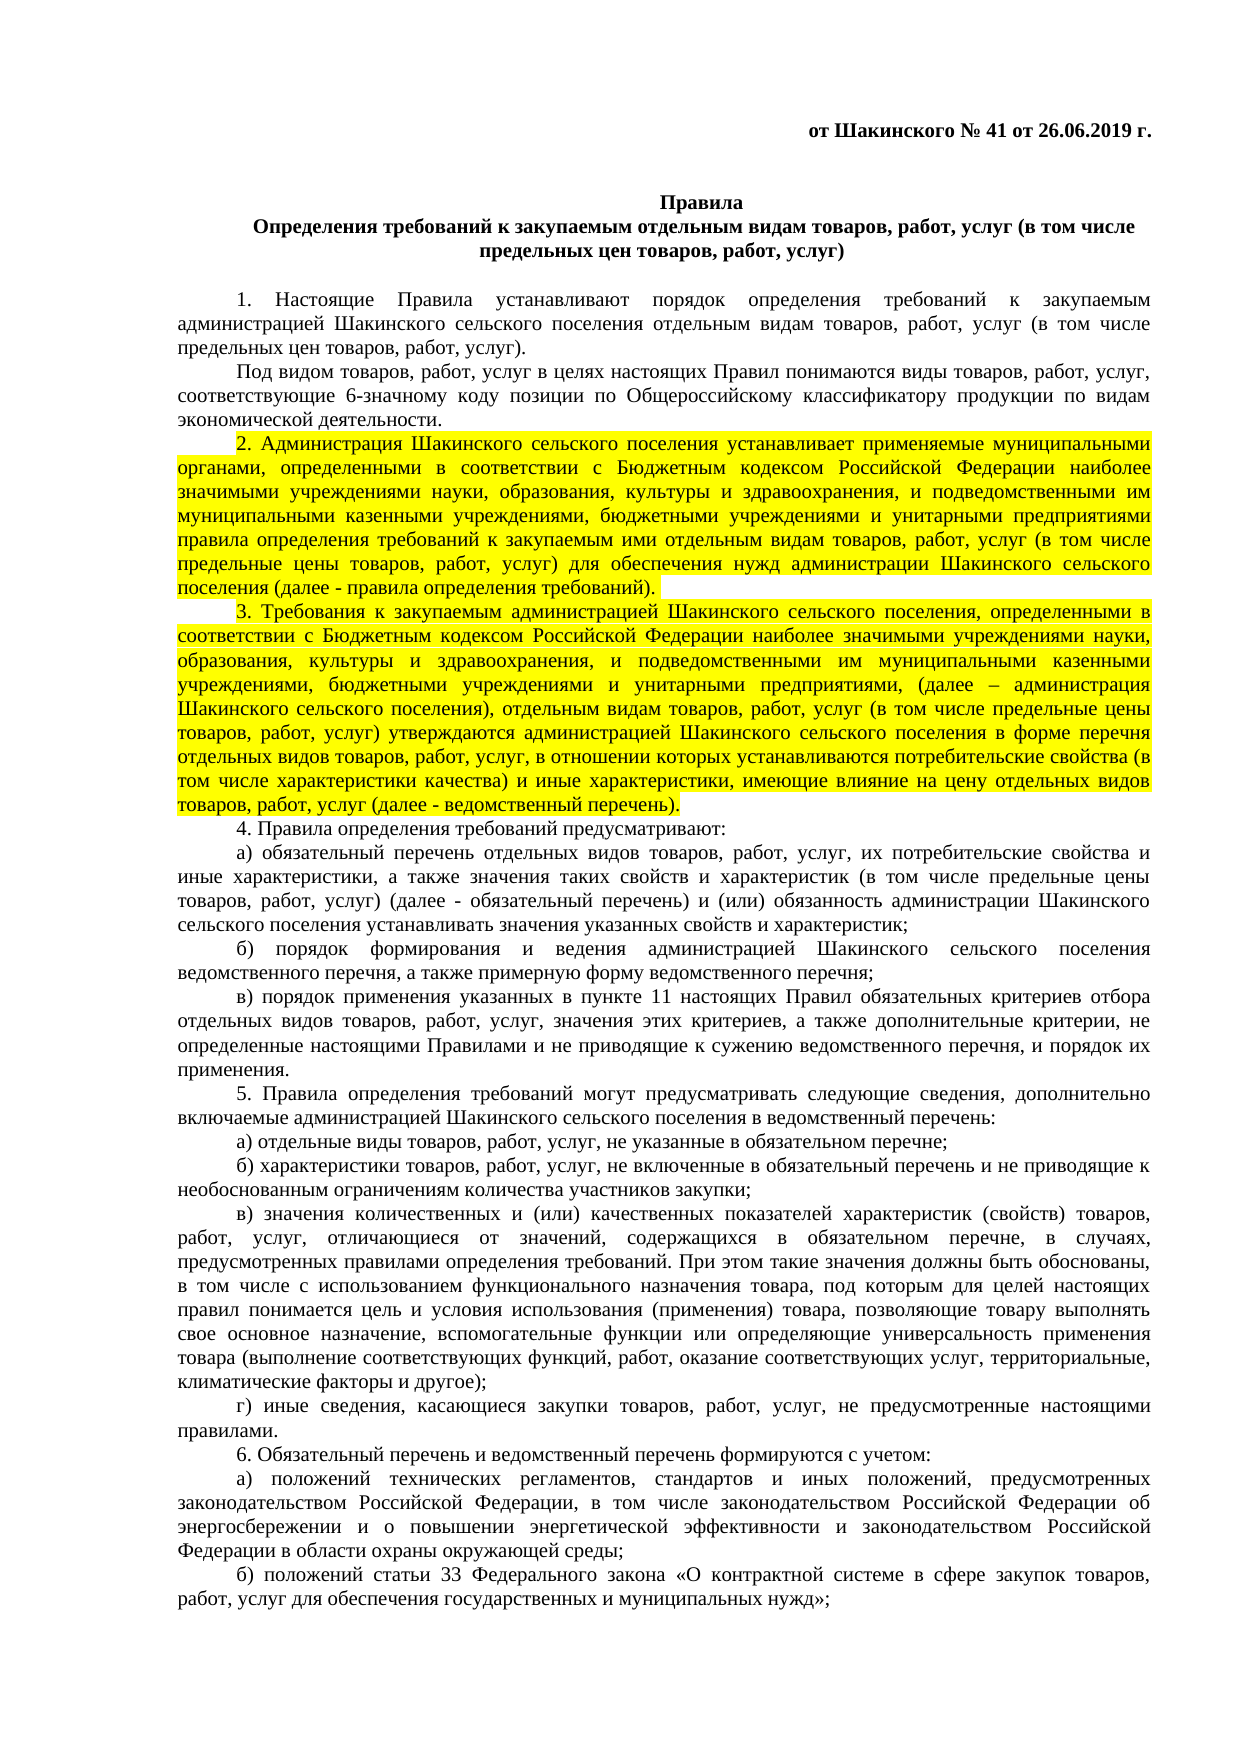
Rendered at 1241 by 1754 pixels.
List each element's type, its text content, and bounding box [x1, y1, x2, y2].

text б) характеристики товаров, работ, услуг, не включенные в обязательный перечень и не приводящие к необоснованным ограничениям количества участников закупки; [177, 1153, 1152, 1201]
text в) порядок применения указанных в пункте 11 настоящих Правил обязательных критериев отбора отдельных видов товаров, работ, услуг, значения этих критериев, а также дополнительные критерии, не определенные настоящими Правилами и не приводящие к сужению ведомственного перечня, и порядок их применения. [177, 984, 1152, 1081]
text 5. Правила определения требований могут предусматривать следующие сведения, дополнительно включаемые администрацией Шакинского сельского поселения в ведомственный перечень: [177, 1081, 1152, 1129]
text а) обязательный перечень отдельных видов товаров, работ, услуг, их потребительские свойства и иные характеристики, а также значения таких свойств и характеристик (в том числе предельные цены товаров, работ, услуг) (далее - обязательный перечень) и (или) обязанность администрации Шакинского сельского поселения устанавливать значения указанных свойств и характеристик; [177, 840, 1152, 936]
text Определения требований к закупаемым отдельным видам товаров, работ, услуг (в том числе предельных цен товаров, работ, услуг) [177, 214, 1152, 262]
text г) иные сведения, касающиеся закупки товаров, работ, услуг, не предусмотренные настоящими правилами. [177, 1393, 1152, 1442]
text 4. Правила определения требований предусматривают: [177, 816, 1152, 840]
text 6. Обязательный перечень и ведомственный перечень формируются с учетом: [177, 1442, 1152, 1466]
text 2. Администрация Шакинского сельского поселения устанавливает применяемые муниципальными органами, определенными в соответствии с Бюджетным кодексом Российской Федерации наиболее значимыми учреждениями науки, образования, культуры и здравоохранения, и подведомственными им муниципальными казенными учреждениями, бюджетными учреждениями и унитарными предприятиями правила определения требований к закупаемым ими отдельным видам товаров, работ, услуг (в том числе предельные цены товаров, работ, услуг) для обеспечения нужд администрации Шакинского сельского поселения (далее - правила определения требований). [177, 431, 1152, 599]
text в) значения количественных и (или) качественных показателей характеристик (свойств) товаров, работ, услуг, отличающиеся от значений, содержащихся в обязательном перечне, в случаях, предусмотренных правилами определения требований. При этом такие значения должны быть обоснованы, в том числе с использованием функционального назначения товара, под которым для целей настоящих правил понимается цель и условия использования (применения) товара, позволяющие товару выполнять свое основное назначение, вспомогательные функции или определяющие универсальность применения товара (выполнение соответствующих функций, работ, оказание соответствующих услуг, территориальные, климатические факторы и другое); [177, 1201, 1152, 1393]
text Правила [251, 190, 1152, 214]
text б) положений статьи 33 Федерального закона «О контрактной системе в сфере закупок товаров, работ, услуг для обеспечения государственных и муниципальных нужд»; [177, 1562, 1152, 1610]
text а) отдельные виды товаров, работ, услуг, не указанные в обязательном перечне; [177, 1129, 1152, 1153]
text б) порядок формирования и ведения администрацией Шакинского сельского поселения ведомственного перечня, а также примерную форму ведомственного перечня; [177, 936, 1152, 984]
text 1. Настоящие Правила устанавливают порядок определения требований к закупаемым администрацией Шакинского сельского поселения отдельным видам товаров, работ, услуг (в том числе предельных цен товаров, работ, услуг). [177, 287, 1152, 359]
text от Шакинского № 41 от 26.06.2019 г. [177, 118, 1152, 142]
text 3. Требования к закупаемым администрацией Шакинского сельского поселения, определенными в соответствии с Бюджетным кодексом Российской Федерации наиболее значимыми учреждениями науки, образования, культуры и здравоохранения, и подведомственными им муниципальными казенными учреждениями, бюджетными учреждениями и унитарными предприятиями, (далее – администрация Шакинского сельского поселения), отдельным видам товаров, работ, услуг (в том числе предельные цены товаров, работ, услуг) утверждаются администрацией Шакинского сельского поселения в форме перечня отдельных видов товаров, работ, услуг, в отношении которых устанавливаются потребительские свойства (в том числе характеристики качества) и иные характеристики, имеющие влияние на цену отдельных видов товаров, работ, услуг (далее - ведомственный перечень). [177, 599, 1152, 816]
text Под видом товаров, работ, услуг в целях настоящих Правил понимаются виды товаров, работ, услуг, соответствующие 6-значному коду позиции по Общероссийскому классификатору продукции по видам экономической деятельности. [177, 359, 1152, 431]
text а) положений технических регламентов, стандартов и иных положений, предусмотренных законодательством Российской Федерации, в том числе законодательством Российской Федерации об энергосбережении и о повышении энергетической эффективности и законодательством Российской Федерации в области охраны окружающей среды; [177, 1466, 1152, 1562]
